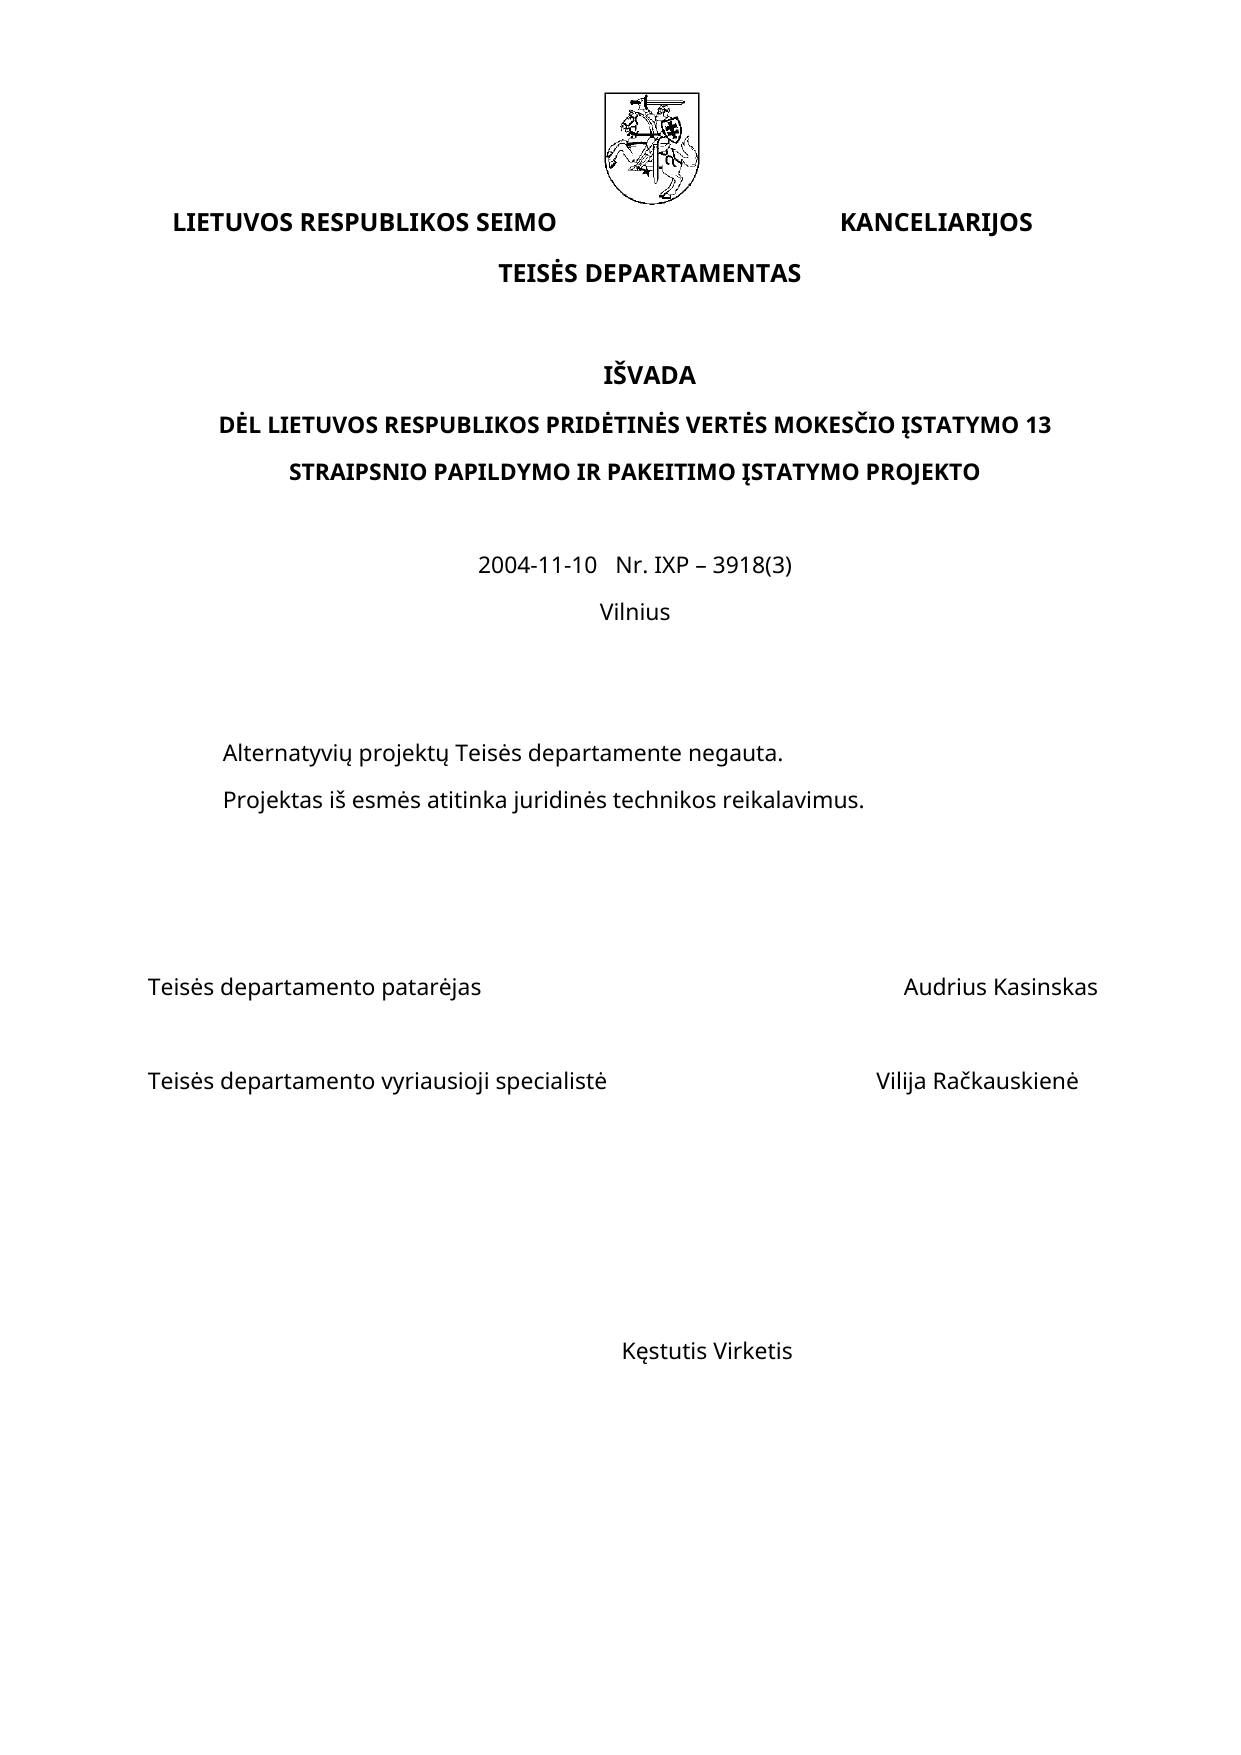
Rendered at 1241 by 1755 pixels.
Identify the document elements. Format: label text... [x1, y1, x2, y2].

text DĖL LIETUVOS RESPUBLIKOS PRIDĖTINĖS VERTĖS MOKESČIO ĮSTATYMO 13 STRAIPSNIO PAPILDYMO IR PAKEITIMO ĮSTATYMO PROJEKTO [148, 408, 1122, 487]
text Projektas iš esmės atitinka juridinės technikos reikalavimus. [148, 783, 1122, 815]
text Vilnius [148, 596, 1122, 627]
text Kęstutis Virketis [148, 1335, 1152, 1366]
text Teisės departamento vyriausioji specialistė Vilija Račkauskienė [148, 1065, 1122, 1096]
text IŠVADA [148, 357, 1152, 392]
text LIETUVOS RESPUBLIKOS SEIMO KANCELIARIJOS [148, 204, 1152, 238]
text 2004-11-10 Nr. IXP – 3918(3) [148, 549, 1122, 580]
text Teisės departamento patarėjas Audrius Kasinskas [148, 971, 1122, 1002]
text TEISĖS DEPARTAMENTAS [148, 255, 1152, 289]
text Alternatyvių projektų Teisės departamente negauta. [148, 737, 1122, 768]
